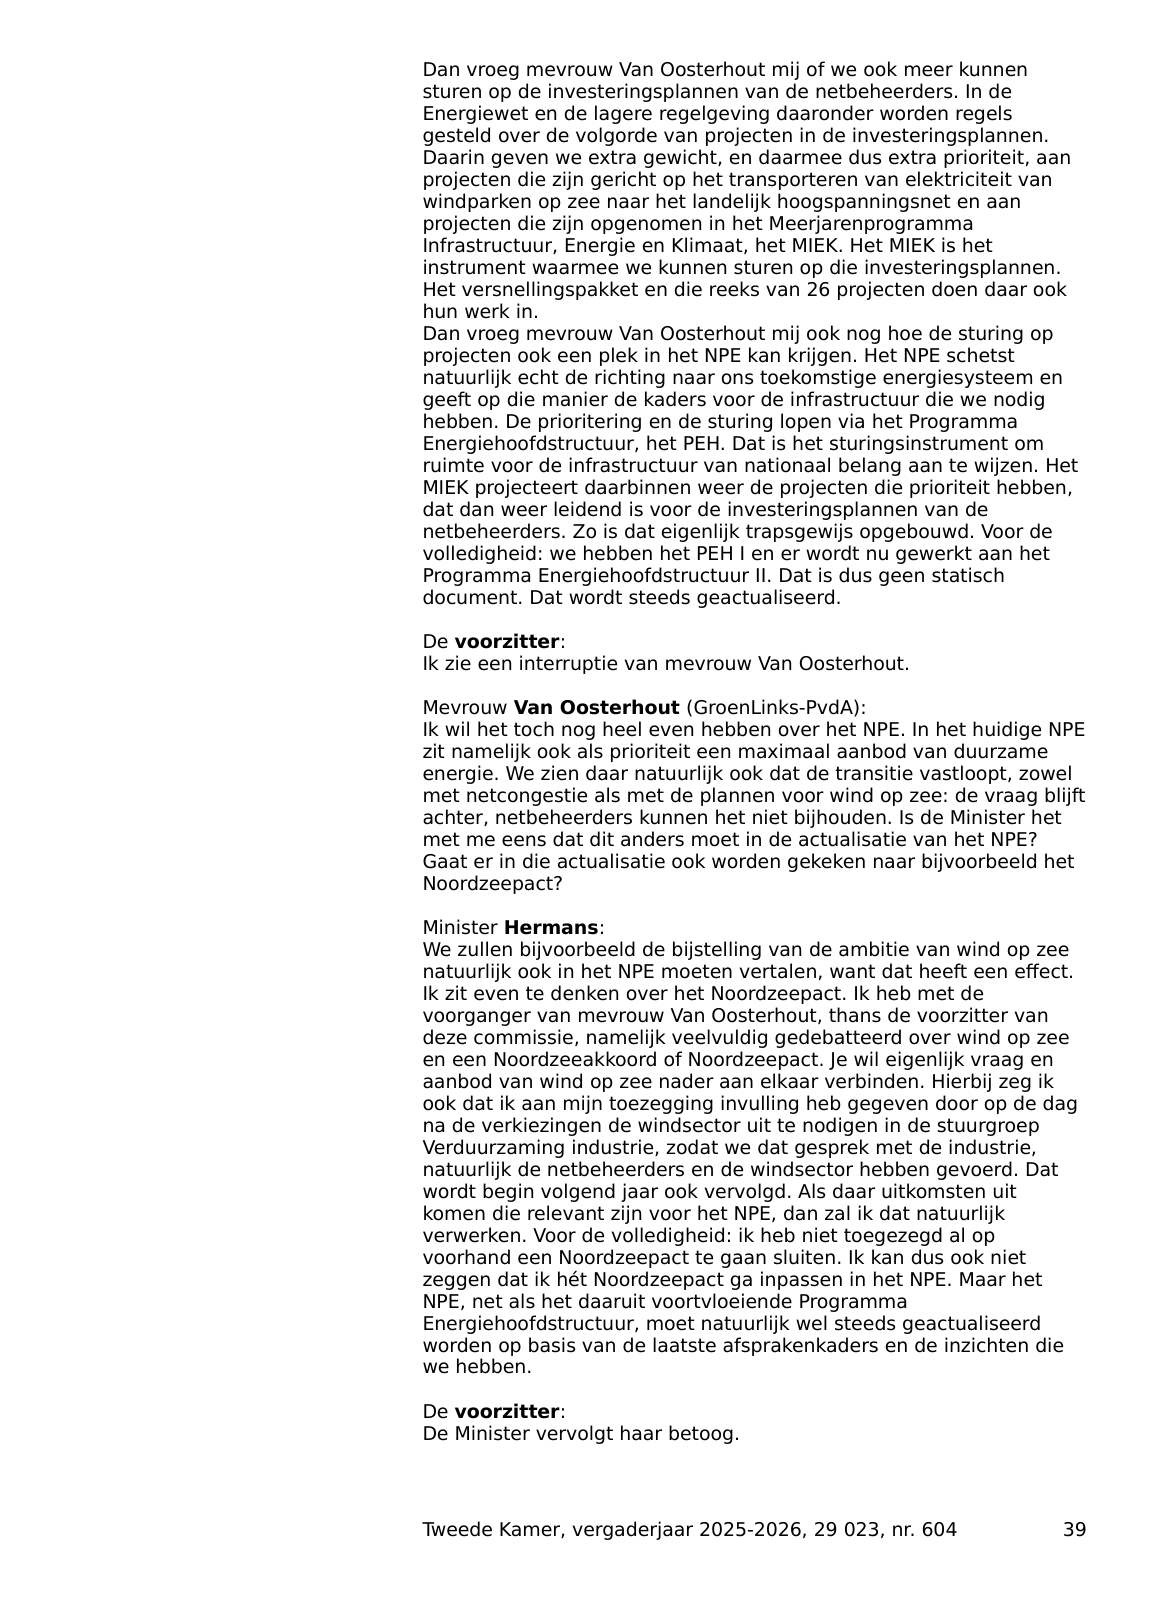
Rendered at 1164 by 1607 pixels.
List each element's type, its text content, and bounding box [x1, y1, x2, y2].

text Dan vroeg mevrouw Van Oosterhout mij of we ook meer kunnen sturen op de investeringsplannen van de netbeheerders. In de Energiewet en de lagere regelgeving daaronder worden regels gesteld over de volgorde van projecten in de investeringsplannen. Daarin geven we extra gewicht, en daarmee dus extra prioriteit, aan projecten die zijn gericht op het transporteren van elektriciteit van windparken op zee naar het landelijk hoogspanningsnet en aan projecten die zijn opgenomen in het Meerjarenprogramma Infrastructuur, Energie en Klimaat, het MIEK. Het MIEK is het instrument waarmee we kunnen sturen op die investeringsplannen. Het versnellingspakket en die reeks van 26 projecten doen daar ook hun werk in. [422, 59, 1087, 323]
text De voorzitter: [422, 631, 1087, 653]
text We zullen bijvoorbeeld de bijstelling van de ambitie van wind op zee natuurlijk ook in het NPE moeten vertalen, want dat heeft een effect. Ik zit even te denken over het Noordzeepact. Ik heb met de voorganger van mevrouw Van Oosterhout, thans de voorzitter van deze commissie, namelijk veelvuldig gedebatteerd over wind op zee en een Noordzeeakkoord of Noordzeepact. Je wil eigenlijk vraag en aanbod van wind op zee nader aan elkaar verbinden. Hierbij zeg ik ook dat ik aan mijn toezegging invulling heb gegeven door op de dag na de verkiezingen de windsector uit te nodigen in de stuurgroep Verduurzaming industrie, zodat we dat gesprek met de industrie, natuurlijk de netbeheerders en de windsector hebben gevoerd. Dat wordt begin volgend jaar ook vervolgd. Als daar uitkomsten uit komen die relevant zijn voor het NPE, dan zal ik dat natuurlijk verwerken. Voor de volledigheid: ik heb niet toegezegd al op voorhand een Noordzeepact te gaan sluiten. Ik kan dus ook niet zeggen dat ik hét Noordzeepact ga inpassen in het NPE. Maar het NPE, net als het daaruit voortvloeiende Programma Energiehoofdstructuur, moet natuurlijk wel steeds geactualiseerd worden op basis van de laatste afsprakenkaders en de inzichten die we hebben. [422, 939, 1087, 1378]
text Ik wil het toch nog heel even hebben over het NPE. In het huidige NPE zit namelijk ook als prioriteit een maximaal aanbod van duurzame energie. We zien daar natuurlijk ook dat de transitie vastloopt, zowel met netcongestie als met de plannen voor wind op zee: de vraag blijft achter, netbeheerders kunnen het niet bijhouden. Is de Minister het met me eens dat dit anders moet in de actualisatie van het NPE? Gaat er in die actualisatie ook worden gekeken naar bijvoorbeeld het Noordzeepact? [422, 719, 1087, 895]
text Minister Hermans: [422, 917, 1087, 939]
text Ik zie een interruptie van mevrouw Van Oosterhout. [422, 653, 1087, 675]
text Mevrouw Van Oosterhout (GroenLinks-PvdA): [422, 697, 1087, 719]
text Dan vroeg mevrouw Van Oosterhout mij ook nog hoe de sturing op projecten ook een plek in het NPE kan krijgen. Het NPE schetst natuurlijk echt de richting naar ons toekomstige energiesysteem en geeft op die manier de kaders voor de infrastructuur die we nodig hebben. De prioritering en de sturing lopen via het Programma Energiehoofdstructuur, het PEH. Dat is het sturingsinstrument om ruimte voor de infrastructuur van nationaal belang aan te wijzen. Het MIEK projecteert daarbinnen weer de projecten die prioriteit hebben, dat dan weer leidend is voor de investeringsplannen van de netbeheerders. Zo is dat eigenlijk trapsgewijs opgebouwd. Voor de volledigheid: we hebben het PEH I en er wordt nu gewerkt aan het Programma Energiehoofdstructuur II. Dat is dus geen statisch document. Dat wordt steeds geactualiseerd. [422, 323, 1087, 608]
text De voorzitter: [422, 1401, 1087, 1423]
text De Minister vervolgt haar betoog. [422, 1423, 1087, 1444]
